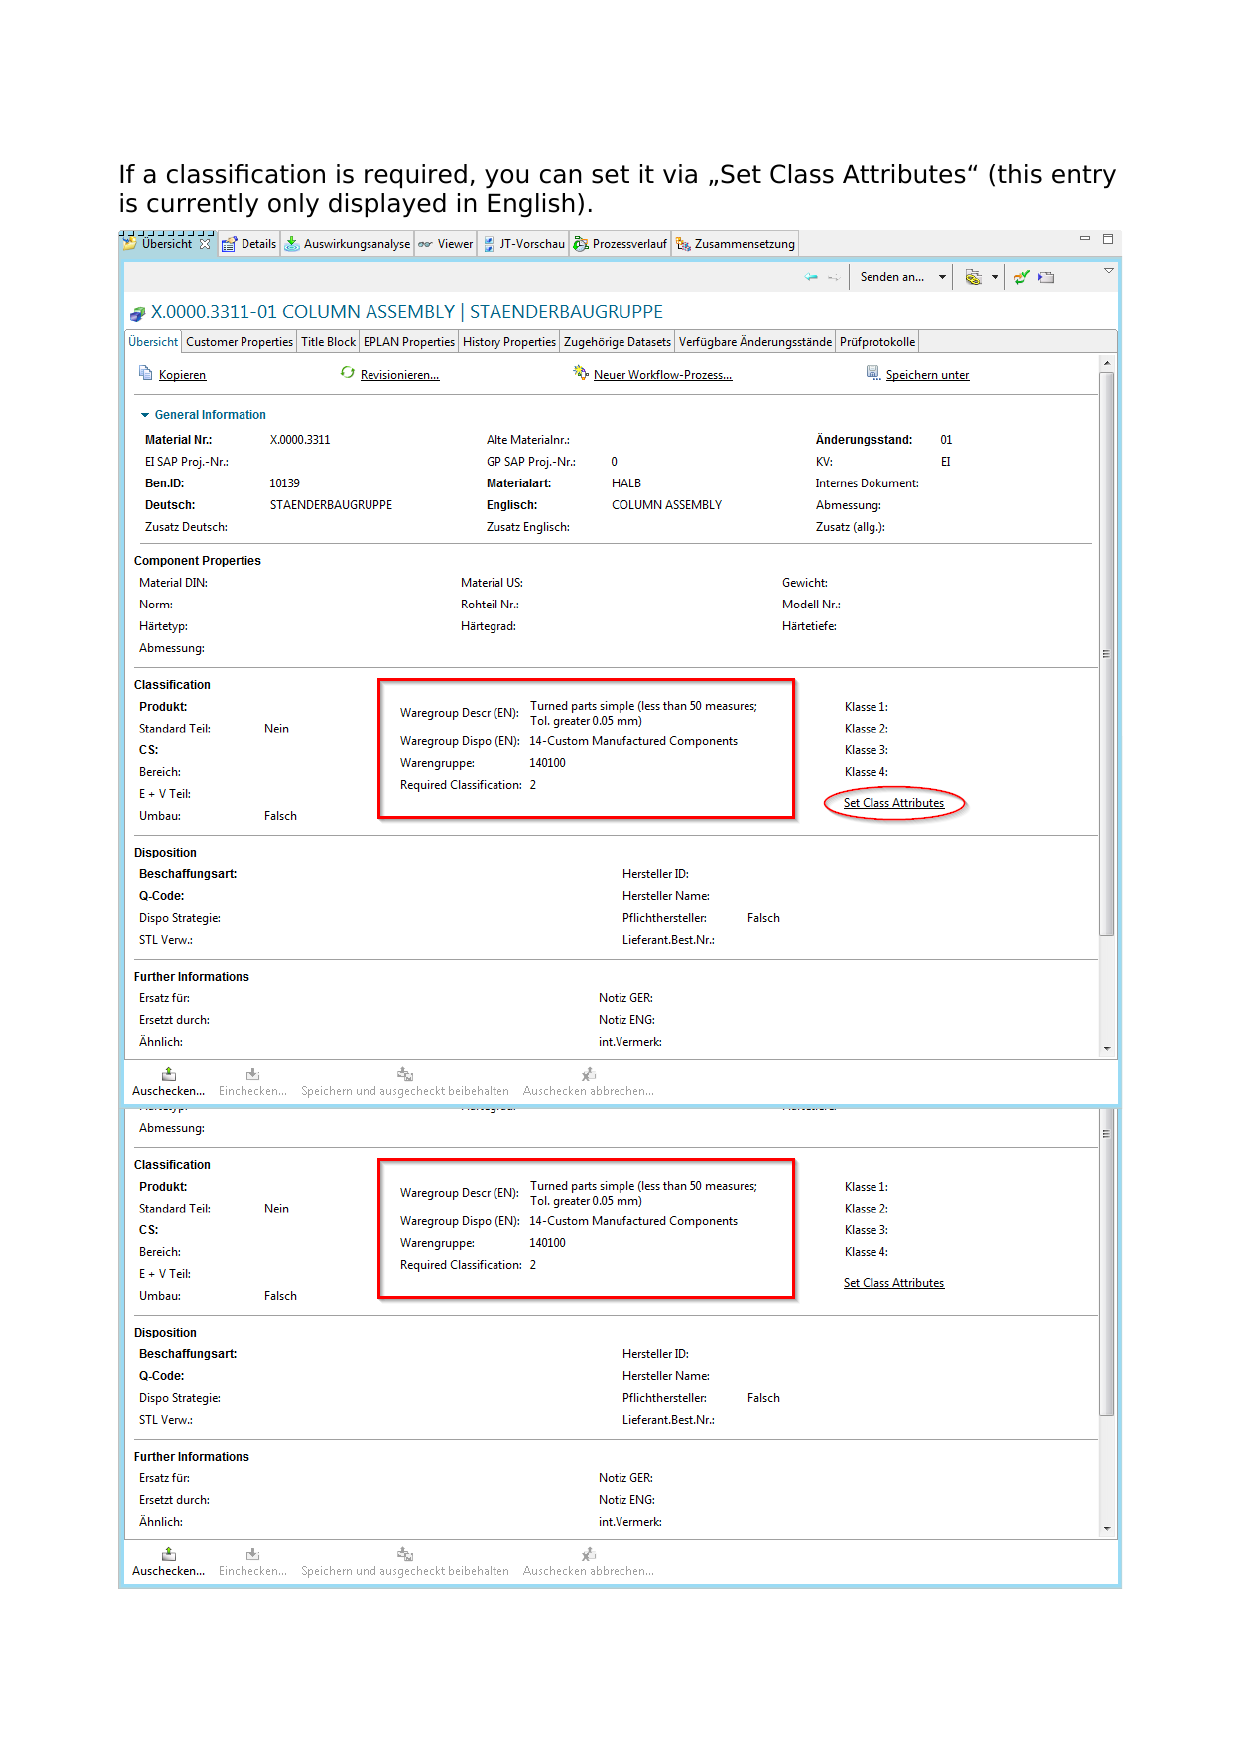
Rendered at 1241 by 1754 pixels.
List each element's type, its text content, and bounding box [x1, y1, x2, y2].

picture [118, 230, 1123, 1589]
text If a classification is required, you can set it via „Set Class Attributes“ (this entry is currently only displayed in English). [118, 160, 1122, 218]
